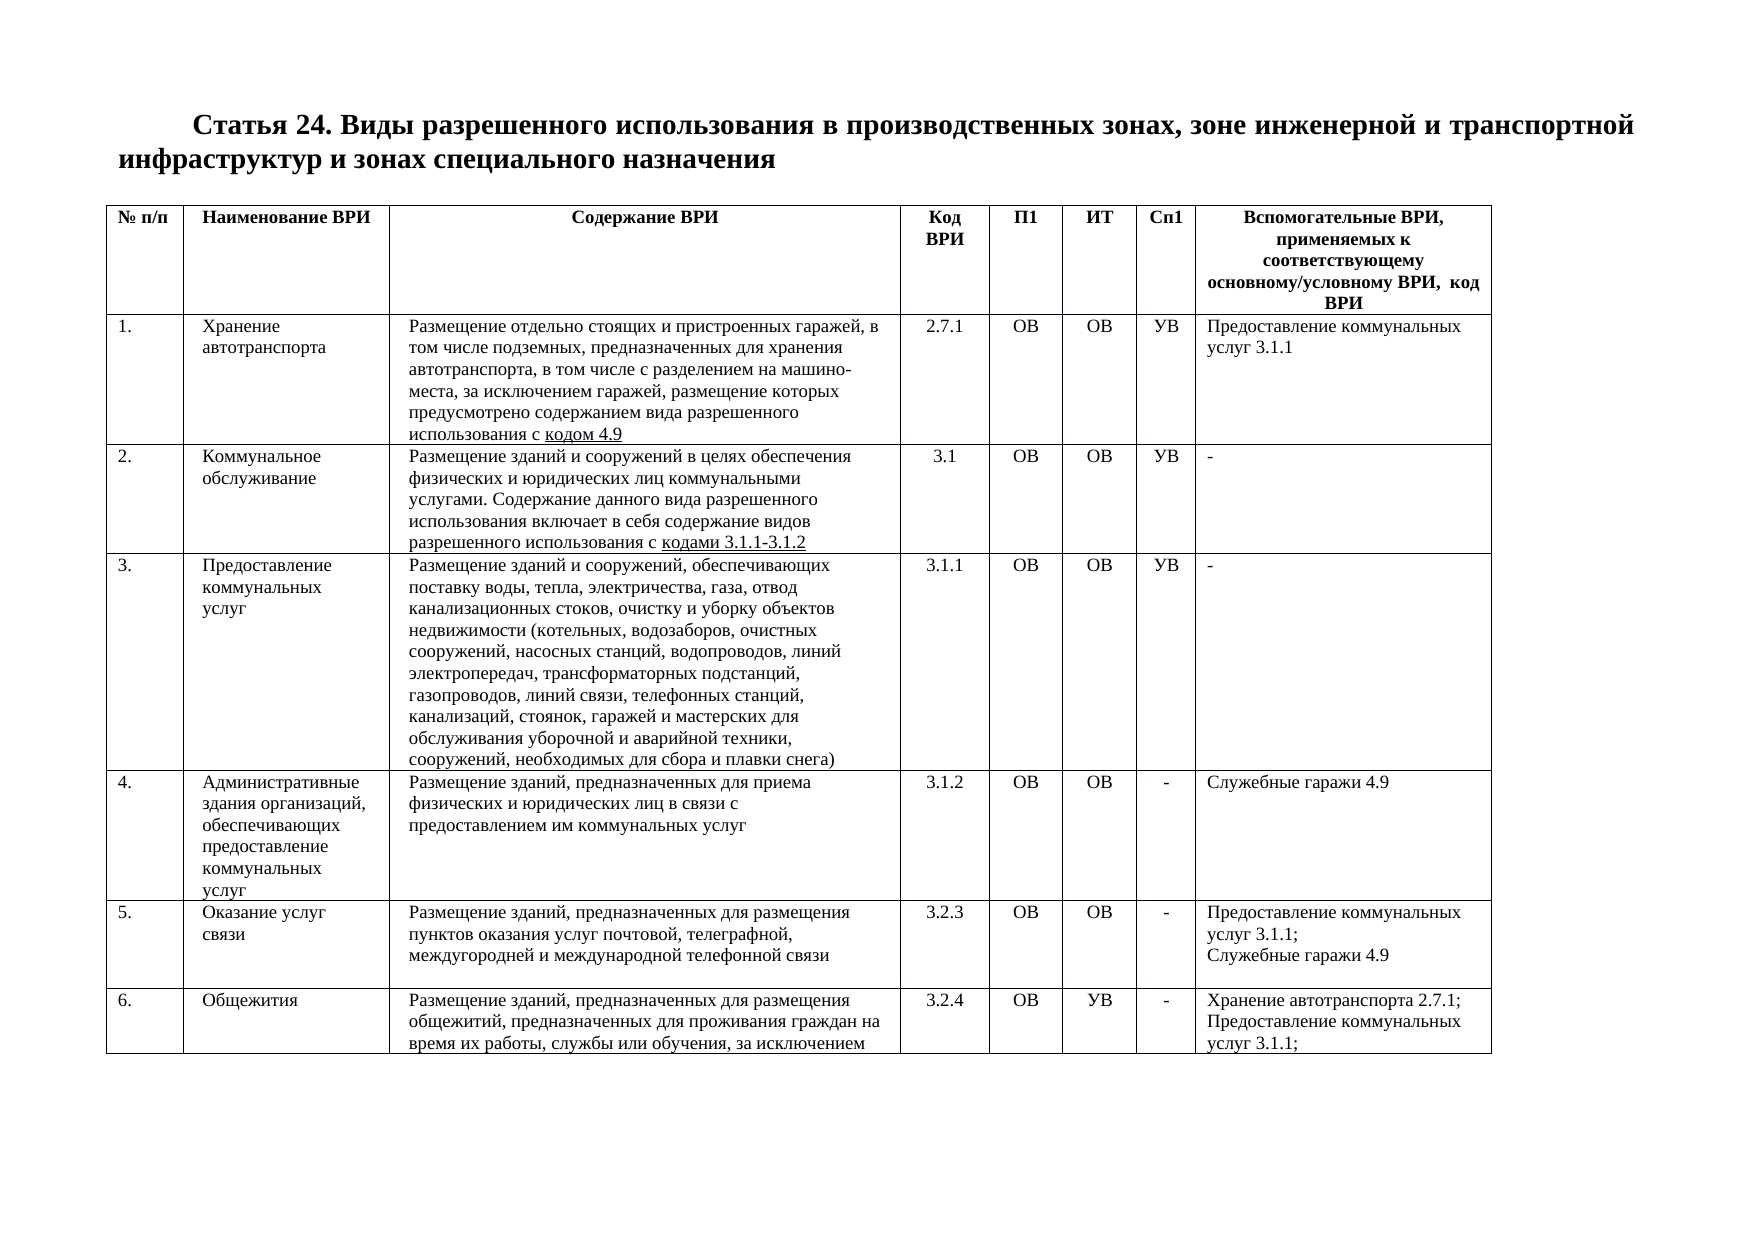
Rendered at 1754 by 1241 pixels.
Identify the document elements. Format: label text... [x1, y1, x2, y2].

table_header ИТ [1063, 206, 1136, 314]
table_cell 2.7.1 [901, 315, 989, 444]
table_cell Служебные гаражи 4.9 [1196, 771, 1491, 900]
table_cell - [1137, 901, 1195, 987]
table_cell ОВ [990, 989, 1062, 1053]
table_cell ОВ [990, 315, 1062, 444]
table_cell Общежития [184, 989, 389, 1053]
table_cell [107, 989, 183, 1053]
table_cell Оказание услуг связи [184, 901, 389, 987]
table_cell Размещение отдельно стоящих и пристроенных гаражей, в том числе подземных, предназначенных для хранения автотранспорта, в том числе с разделением на машино-места, за исключением гаражей, размещение которых предусмотрено содержанием вида разрешенного использования с кодом 4.9 [390, 315, 900, 444]
table_cell Размещение зданий и сооружений, обеспечивающих поставку воды, тепла, электричества, газа, отвод канализационных стоков, очистку и уборку объектов недвижимости (котельных, водозаборов, очистных сооружений, насосных станций, водопроводов, линий электропередач, трансформаторных подстанций, газопроводов, линий связи, телефонных станций, канализаций, стоянок, гаражей и мастерских для обслуживания уборочной и аварийной техники, сооружений, необходимых для сбора и плавки снега) [390, 554, 900, 770]
table_cell 3.1 [901, 445, 989, 553]
text Статья 24. Виды разрешенного использования в производственных зонах, зоне инженерной и транспортной инфраструктур и зонах специального назначения [118, 107, 1636, 174]
table_cell - [1137, 771, 1195, 900]
table_cell Предоставление коммунальных услуг 3.1.1 [1196, 315, 1491, 444]
table_cell Размещение зданий, предназначенных для размещения пунктов оказания услуг почтовой, телеграфной, междугородней и международной телефонной связи [390, 901, 900, 987]
table_cell Хранение автотранспорта 2.7.1; Предоставление коммунальных услуг 3.1.1; [1196, 989, 1491, 1053]
table_cell ОВ [1063, 445, 1136, 553]
table_cell ОВ [990, 901, 1062, 987]
table_cell 3.1.1 [901, 554, 989, 770]
table_cell ОВ [1063, 554, 1136, 770]
table_header Наименование ВРИ [184, 206, 389, 314]
table_cell Размещение зданий, предназначенных для приема физических и юридических лиц в связи с предоставлением им коммунальных услуг [390, 771, 900, 900]
table_cell Коммунальное обслуживание [184, 445, 389, 553]
table_cell Хранение автотранспорта [184, 315, 389, 444]
table_cell 3.1.2 [901, 771, 989, 900]
table_cell - [1196, 554, 1491, 770]
table_cell Размещение зданий, предназначенных для размещения общежитий, предназначенных для проживания граждан на время их работы, службы или обучения, за исключением [390, 989, 900, 1053]
table_cell [107, 554, 183, 770]
table_cell УВ [1137, 554, 1195, 770]
table_cell Предоставление коммунальных услуг 3.1.1; Служебные гаражи 4.9 [1196, 901, 1491, 987]
table_header Сп1 [1137, 206, 1195, 314]
table_cell ОВ [1063, 315, 1136, 444]
table_cell ОВ [990, 445, 1062, 553]
table_cell [107, 315, 183, 444]
table_cell [107, 445, 183, 553]
table_cell [107, 771, 183, 900]
table_cell [107, 901, 183, 987]
table_cell 3.2.4 [901, 989, 989, 1053]
table_cell 3.2.3 [901, 901, 989, 987]
table_header Вспомогательные ВРИ, применяемых к соответствующему основному/условному ВРИ, код ВРИ [1196, 206, 1491, 314]
table_header Код ВРИ [901, 206, 989, 314]
table_cell ОВ [990, 771, 1062, 900]
table_header Содержание ВРИ [390, 206, 900, 314]
table_cell ОВ [1063, 901, 1136, 987]
table_cell ОВ [990, 554, 1062, 770]
table_cell Предоставление коммунальных услуг [184, 554, 389, 770]
table_cell Административные здания организаций, обеспечивающих предоставление коммунальных услуг [184, 771, 389, 900]
table_cell УВ [1137, 445, 1195, 553]
table_cell ОВ [1063, 771, 1136, 900]
table_cell - [1196, 445, 1491, 553]
table_cell УВ [1137, 315, 1195, 444]
table_header П1 [990, 206, 1062, 314]
table_cell УВ [1063, 989, 1136, 1053]
table_cell - [1137, 989, 1195, 1053]
table_cell Размещение зданий и сооружений в целях обеспечения физических и юридических лиц коммунальными услугами. Содержание данного вида разрешенного использования включает в себя содержание видов разрешенного использования с кодами 3.1.1-3.1.2 [390, 445, 900, 553]
table_header № п/п [107, 206, 183, 314]
